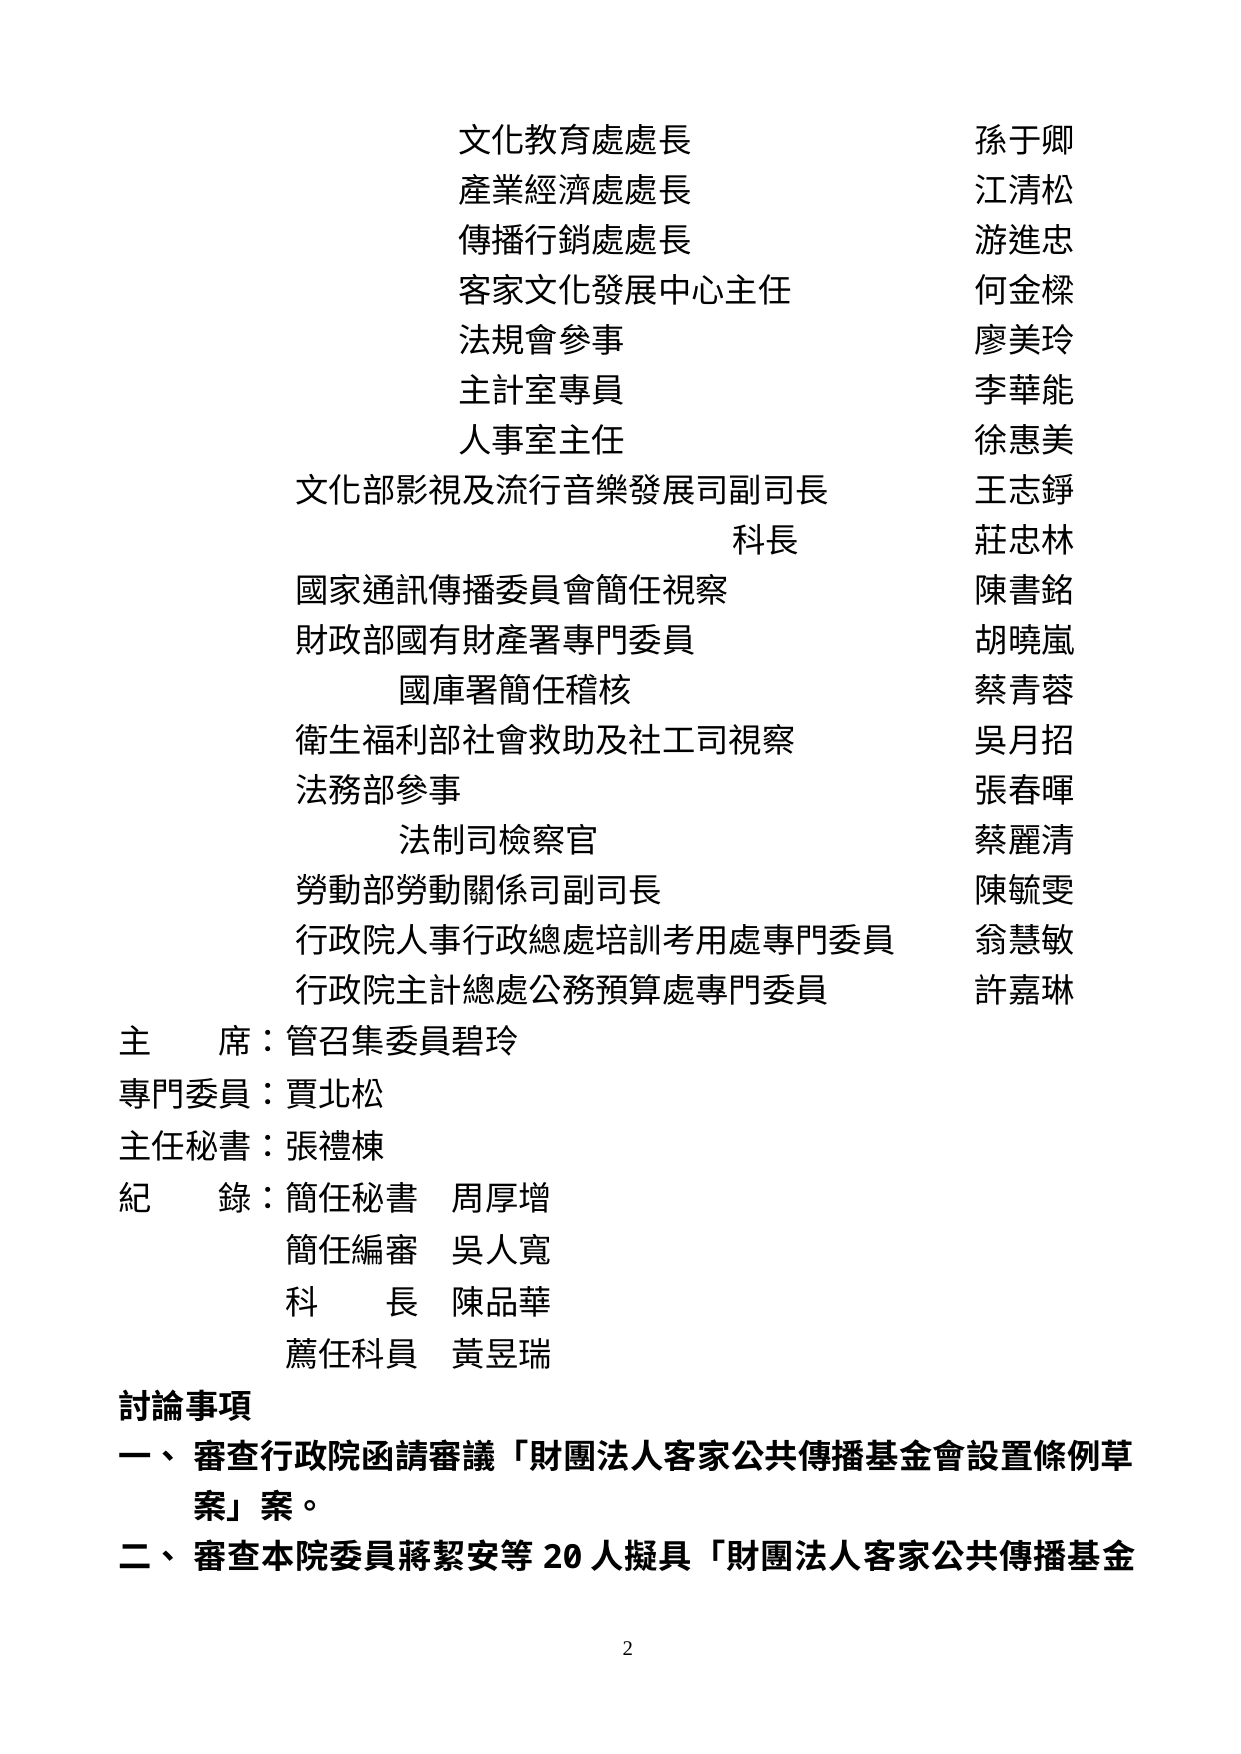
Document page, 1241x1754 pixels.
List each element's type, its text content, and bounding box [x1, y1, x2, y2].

text 主計室專員 李華能 [118, 362, 1137, 412]
text 行政院人事行政總處培訓考用處專門委員 翁慧敏 [118, 912, 1137, 962]
text 專門委員：賈北松 [118, 1064, 1240, 1116]
text 法務部參事 張春暉 [118, 762, 1137, 812]
text 文化部影視及流行音樂發展司副司長 王志錚 [118, 462, 1137, 512]
text 客家文化發展中心主任 何金樑 [118, 262, 1137, 312]
text 討論事項 [118, 1377, 1137, 1429]
text 傳播行銷處處長 游進忠 [118, 212, 1137, 262]
text 國庫署簡任稽核 蔡青蓉 [118, 662, 1137, 712]
text 勞動部勞動關係司副司長 陳毓雯 [118, 862, 1137, 912]
text 紀 錄：簡任秘書 周厚增 [118, 1168, 1240, 1221]
text 財政部國有財產署專門委員 胡曉嵐 [118, 612, 1137, 662]
text 產業經濟處處長 江清松 [118, 162, 1137, 212]
text 科長 莊忠林 [118, 512, 1137, 562]
text 簡任編審 吳人寬 [118, 1221, 1240, 1273]
text 科 長 陳品華 [118, 1273, 1240, 1325]
text 主任秘書：張禮棟 [118, 1116, 1240, 1168]
text 文化教育處處長 孫于卿 [118, 112, 1137, 162]
text 法規會參事 廖美玲 [118, 312, 1137, 362]
text 薦任科員 黃昱瑞 [118, 1325, 1240, 1377]
text 二、 審查本院委員蔣絜安等20人擬具「財團法人客家公共傳播基金 [118, 1529, 1137, 1579]
text 人事室主任 徐惠美 [118, 412, 1137, 462]
text 國家通訊傳播委員會簡任視察 陳書銘 [118, 562, 1137, 612]
text 行政院主計總處公務預算處專門委員 許嘉琳 [118, 962, 1137, 1012]
text 衛生福利部社會救助及社工司視察 吳月招 [118, 712, 1137, 762]
text 法制司檢察官 蔡麗清 [118, 812, 1137, 862]
text 主 席：管召集委員碧玲 [118, 1012, 1240, 1064]
text 一、 審查行政院函請審議「財團法人客家公共傳播基金會設置條例草案」案。 [118, 1429, 1137, 1529]
